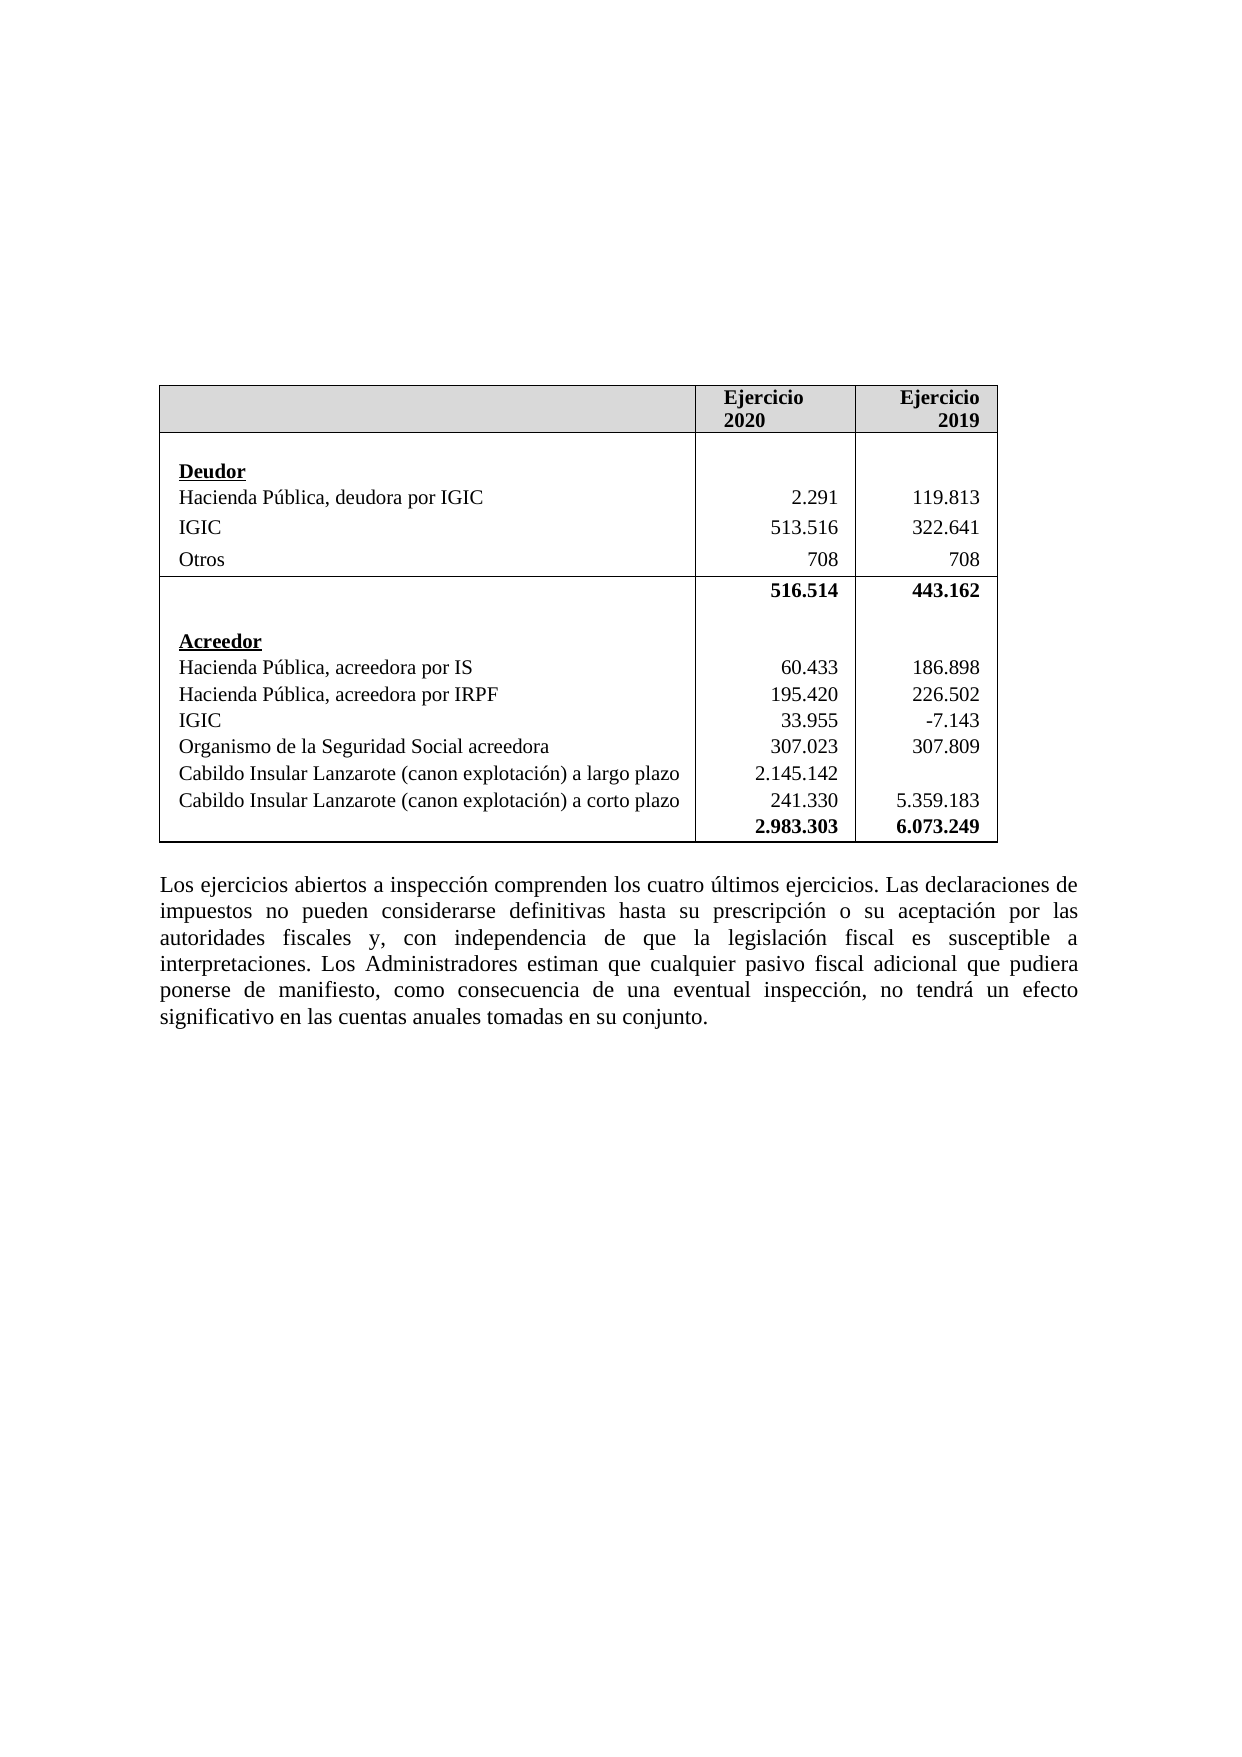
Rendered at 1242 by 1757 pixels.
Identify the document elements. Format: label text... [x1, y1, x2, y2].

table_cell 5.359.183 [856, 788, 997, 815]
table_cell [160, 815, 695, 841]
table_cell 2.291 [696, 485, 855, 512]
table_header [160, 386, 695, 432]
table_cell 513.516 [696, 513, 855, 543]
table_cell [160, 577, 695, 616]
table_cell IGIC [160, 513, 695, 543]
table_cell Acreedor [160, 616, 695, 656]
table_cell 708 [696, 543, 855, 576]
table_cell Hacienda Pública, acreedora por IRPF [160, 682, 695, 709]
table_cell [856, 616, 997, 656]
table_cell 2.983.303 [696, 815, 855, 841]
table_cell 60.433 [696, 656, 855, 682]
table_cell Hacienda Pública, deudora por IGIC [160, 485, 695, 512]
table_cell 708 [856, 543, 997, 576]
table_cell Cabildo Insular Lanzarote (canon explotación) a largo plazo [160, 762, 695, 788]
table_cell Otros [160, 543, 695, 576]
table_cell [696, 433, 855, 485]
table_cell 33.955 [696, 709, 855, 735]
table_cell 6.073.249 [856, 815, 997, 841]
table_cell Cabildo Insular Lanzarote (canon explotación) a corto plazo [160, 788, 695, 815]
table_cell Organismo de la Seguridad Social acreedora [160, 735, 695, 762]
table_header Ejercicio 2019 [856, 386, 997, 432]
table_cell 226.502 [856, 682, 997, 709]
table_cell -7.143 [856, 709, 997, 735]
table_cell 307.023 [696, 735, 855, 762]
table_cell [696, 616, 855, 656]
table_cell 241.330 [696, 788, 855, 815]
table_header Ejercicio 2020 [696, 386, 855, 432]
table_cell 307.809 [856, 735, 997, 762]
text Los ejercicios abiertos a inspección comprenden los cuatro últimos ejercicios. Las declaraciones de impuestos no pueden considerarse definitivas hasta su prescripción o su aceptación por las autoridades fiscales y, con independencia de que la legislación fiscal es susceptible a interpretaciones. Los Administradores estiman que cualquier pasivo fiscal adicional que pudiera ponerse de manifiesto, como consecuencia de una eventual inspección, no tendrá un efecto significativo en las cuentas anuales tomadas en su conjunto. [159, 871, 1080, 1029]
table_cell 2.145.142 [696, 762, 855, 788]
table_cell 322.641 [856, 513, 997, 543]
table_cell [856, 433, 997, 485]
table_cell 195.420 [696, 682, 855, 709]
table_cell IGIC [160, 709, 695, 735]
table_cell Deudor [160, 433, 695, 485]
table_cell Hacienda Pública, acreedora por IS [160, 656, 695, 682]
table_cell 186.898 [856, 656, 997, 682]
table_cell [856, 762, 997, 788]
table_cell 443.162 [856, 577, 997, 616]
table_cell 516.514 [696, 577, 855, 616]
table_cell 119.813 [856, 485, 997, 512]
